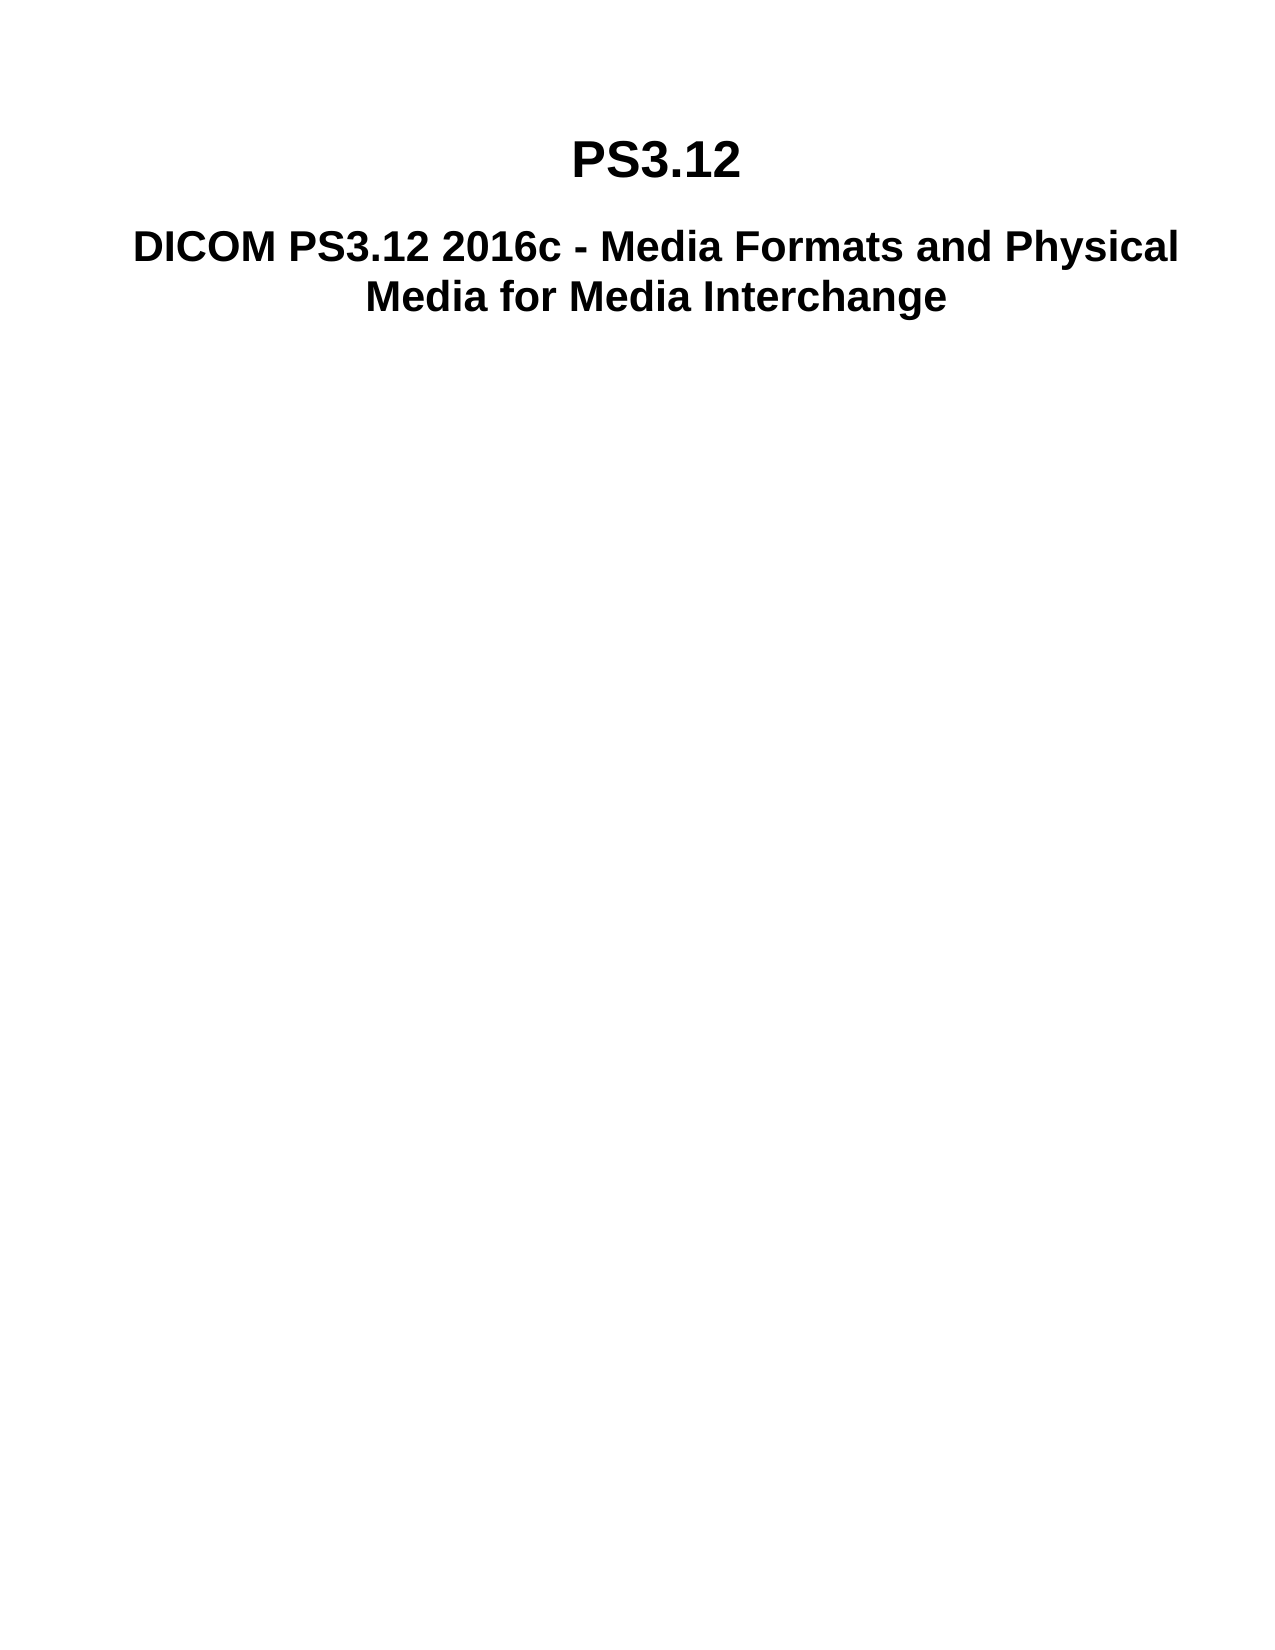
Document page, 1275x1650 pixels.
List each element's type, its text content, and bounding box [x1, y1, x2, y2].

text DICOM PS3.12 2016c - Media Formats and Physical Media for Media Interchange [112, 221, 1200, 320]
text PS3.12 [112, 129, 1200, 188]
